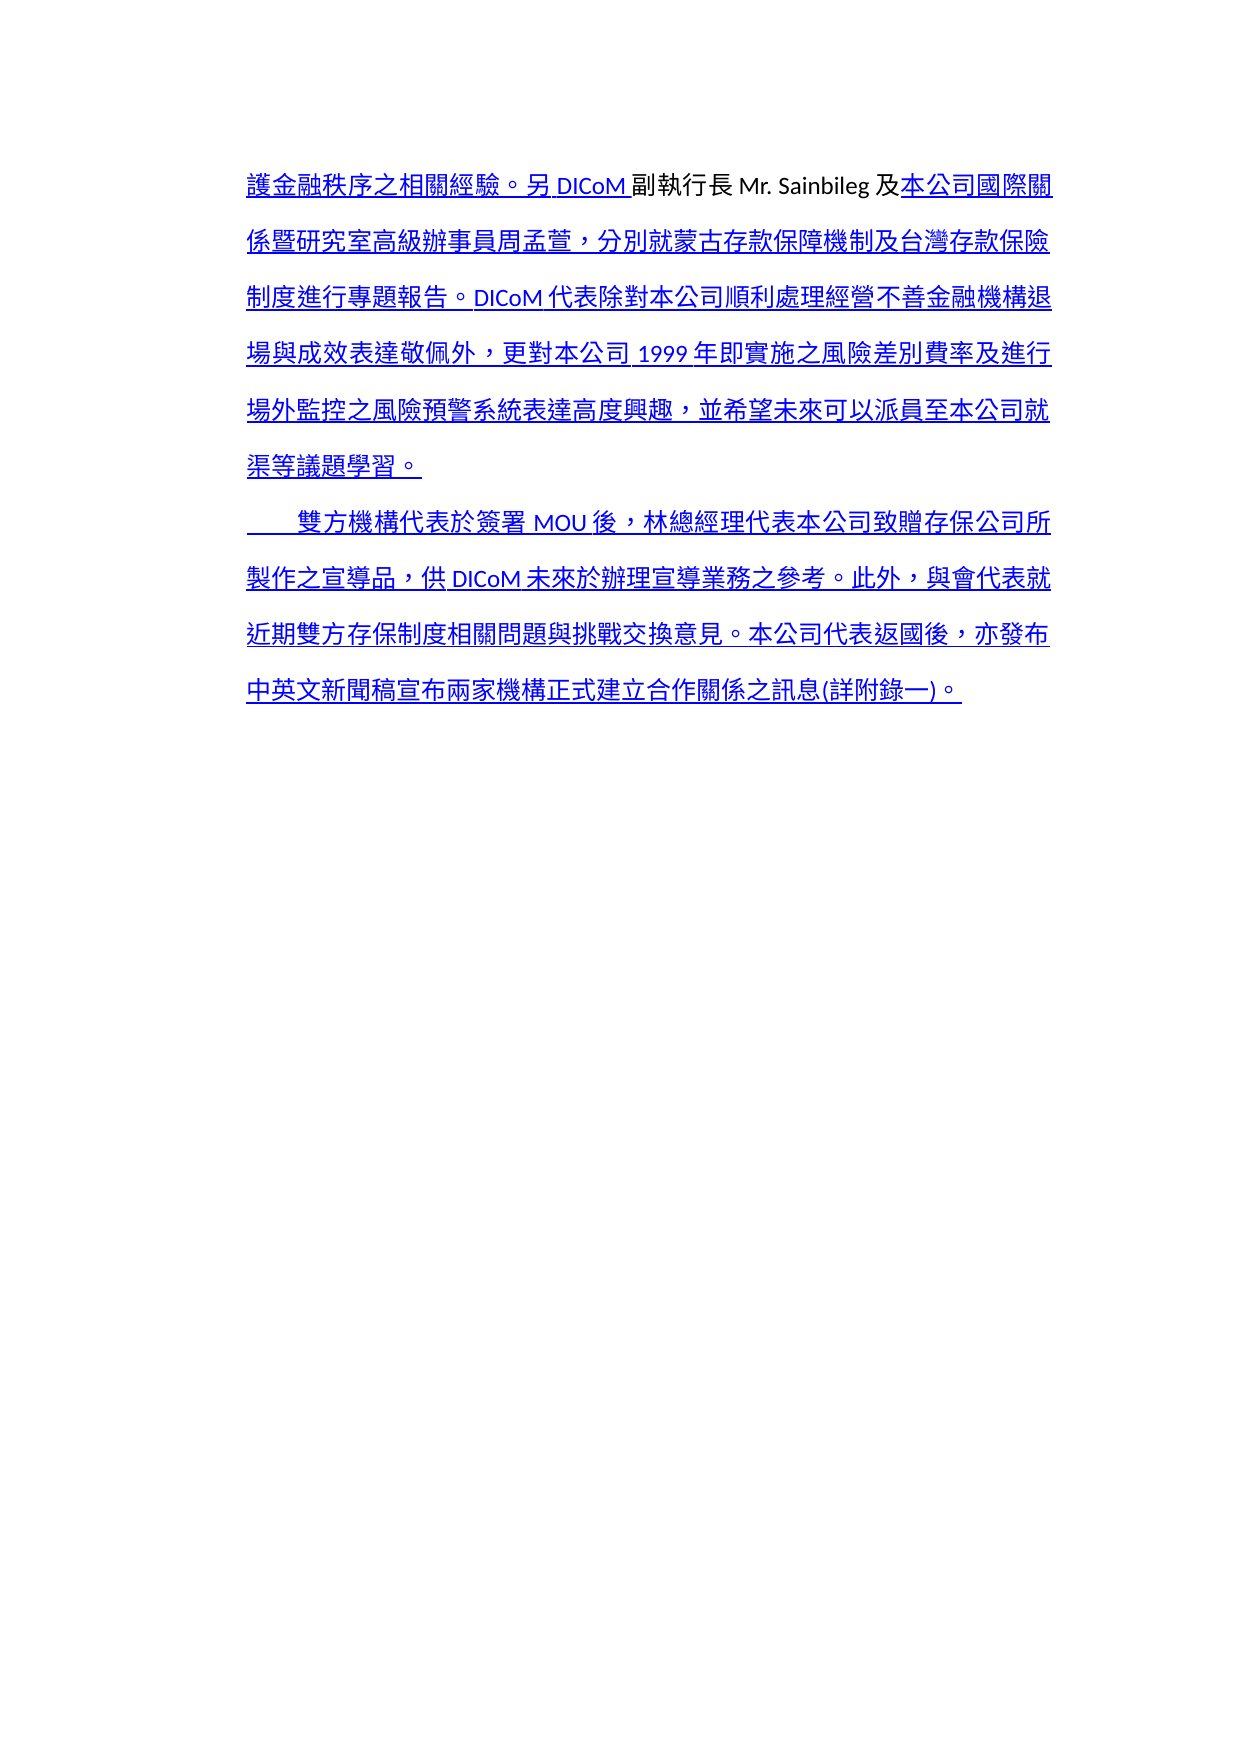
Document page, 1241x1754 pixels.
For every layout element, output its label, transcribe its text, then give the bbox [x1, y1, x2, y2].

text 其後由本公司林總經理銘寬致辭，除呼應Mr. Byadran對存保制度在保障存款人與安定金融重要性之肯定外，並於會中簡要報告我國存保制度，並分享過去十餘年來本公司在處理56家問題金融機構順利退場，有效維護金融秩序之相關經驗。另DICoM副執行長Mr. Sainbileg及本公司國際關係暨研究室高級辦事員周孟萱，分別就蒙古存款保障機制及台灣存款保險制度進行專題報告。DICoM代表除對本公司順利處理經營不善金融機構退場與成效表達敬佩外，更對本公司1999年即實施之風險差別費率及進行場外監控之風險預警系統表達高度興趣，並希望未來可以派員至本公司就渠等議題學習。 [246, 164, 1053, 483]
text 雙方機構代表於簽署MOU後，林總經理代表本公司致贈存保公司所製作之宣導品，供DICoM未來於辦理宣導業務之參考。此外，與會代表就近期雙方存保制度相關問題與挑戰交換意見。本公司代表返國後，亦發布中英文新聞稿宣布兩家機構正式建立合作關係之訊息(詳附錄一)。 [246, 501, 1053, 708]
